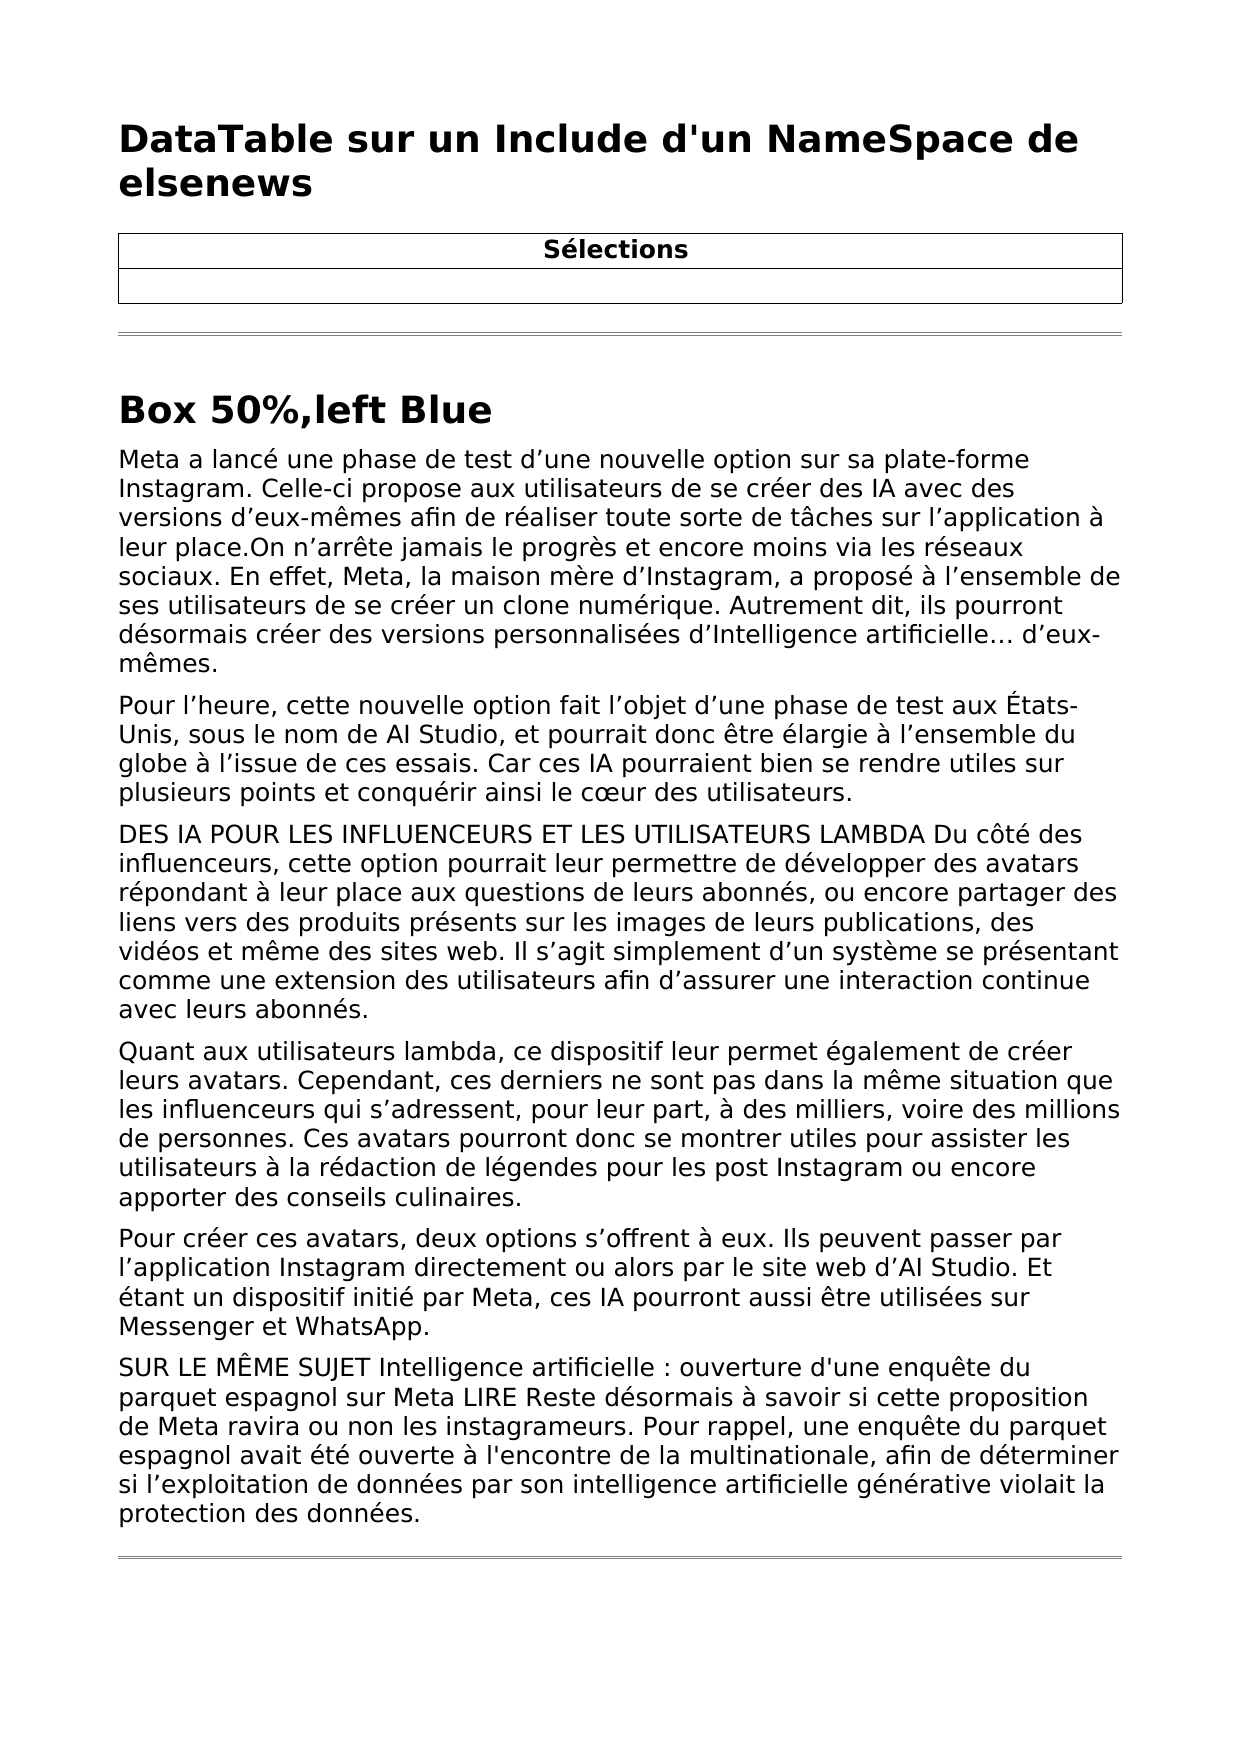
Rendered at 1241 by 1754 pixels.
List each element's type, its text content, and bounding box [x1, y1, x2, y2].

text Pour créer ces avatars, deux options s’offrent à eux. Ils peuvent passer par l’application Instagram directement ou alors par le site web d’AI Studio. Et étant un dispositif initié par Meta, ces IA pourront aussi être utilisées sur Messenger et WhatsApp. [118, 1224, 1122, 1341]
subtitle Box 50%,left Blue [118, 389, 1122, 433]
table_cell [119, 269, 1122, 303]
table_header Sélections [119, 234, 1122, 268]
subtitle DataTable sur un Include d'un NameSpace de elsenews [118, 118, 1122, 205]
text DES IA POUR LES INFLUENCEURS ET LES UTILISATEURS LAMBDA Du côté des influenceurs, cette option pourrait leur permettre de développer des avatars répondant à leur place aux questions de leurs abonnés, ou encore partager des liens vers des produits présents sur les images de leurs publications, des vidéos et même des sites web. Il s’agit simplement d’un système se présentant comme une extension des utilisateurs afin d’assurer une interaction continue avec leurs abonnés. [118, 820, 1122, 1024]
text SUR LE MÊME SUJET Intelligence artificielle : ouverture d'une enquête du parquet espagnol sur Meta LIRE Reste désormais à savoir si cette proposition de Meta ravira ou non les instagrameurs. Pour rappel, une enquête du parquet espagnol avait été ouverte à l'encontre de la multinationale, afin de déterminer si l’exploitation de données par son intelligence artificielle générative violait la protection des données. [118, 1354, 1122, 1529]
text Quant aux utilisateurs lambda, ce dispositif leur permet également de créer leurs avatars. Cependant, ces derniers ne sont pas dans la même situation que les influenceurs qui s’adressent, pour leur part, à des milliers, voire des millions de personnes. Ces avatars pourront donc se montrer utiles pour assister les utilisateurs à la rédaction de légendes pour les post Instagram ou encore apporter des conseils culinaires. [118, 1037, 1122, 1212]
text Pour l’heure, cette nouvelle option fait l’objet d’une phase de test aux États-Unis, sous le nom de AI Studio, et pourrait donc être élargie à l’ensemble du globe à l’issue de ces essais. Car ces IA pourraient bien se rendre utiles sur plusieurs points et conquérir ainsi le cœur des utilisateurs. [118, 691, 1122, 808]
text Meta a lancé une phase de test d’une nouvelle option sur sa plate-forme Instagram. Celle-ci propose aux utilisateurs de se créer des IA avec des versions d’eux-mêmes afin de réaliser toute sorte de tâches sur l’application à leur place.On n’arrête jamais le progrès et encore moins via les réseaux sociaux. En effet, Meta, la maison mère d’Instagram, a proposé à l’ensemble de ses utilisateurs de se créer un clone numérique. Autrement dit, ils pourront désormais créer des versions personnalisées d’Intelligence artificielle… d’eux-mêmes. [118, 445, 1122, 679]
